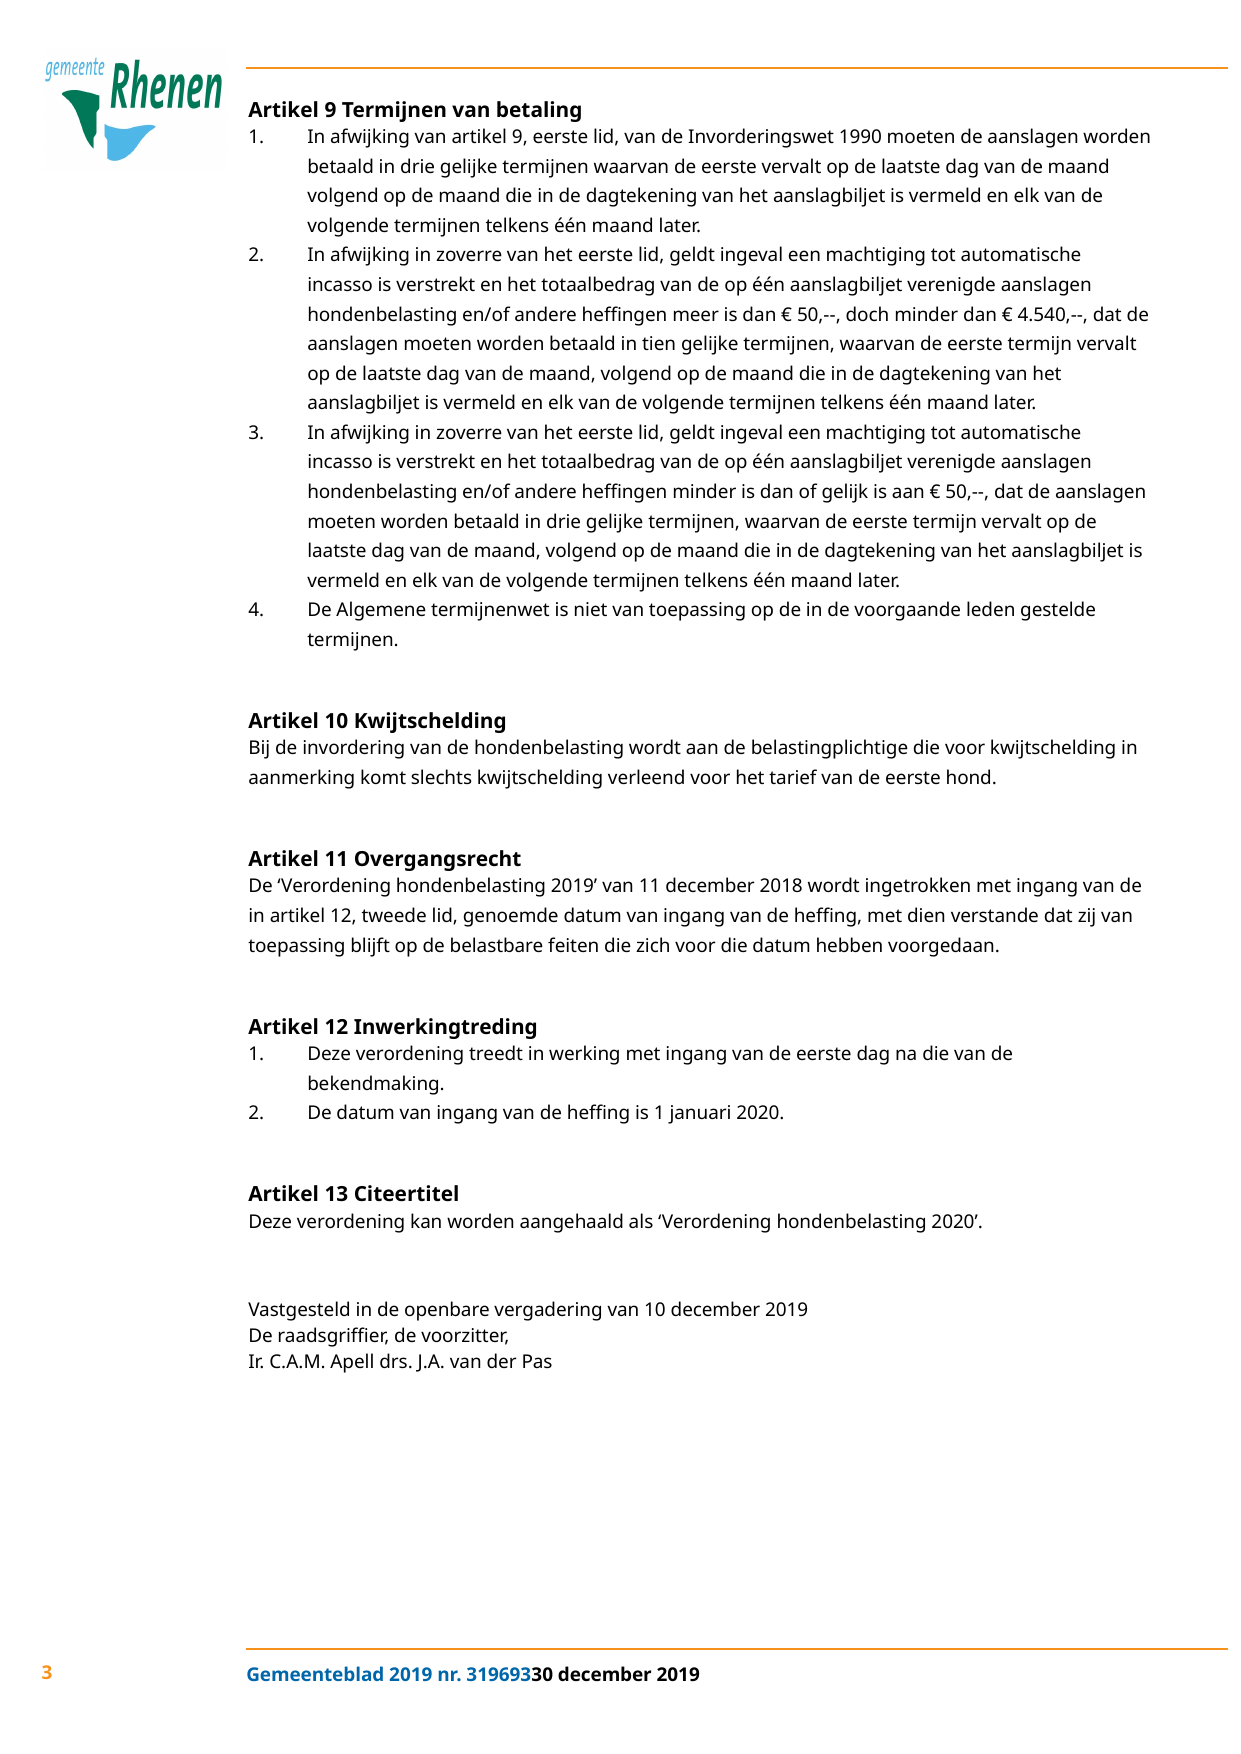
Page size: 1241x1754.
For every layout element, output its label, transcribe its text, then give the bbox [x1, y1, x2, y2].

picture [41, 47, 231, 172]
text Artikel 10 Kwijtschelding [248, 706, 1152, 734]
list De datum van ingang van de heffing is 1 januari 2020. [248, 1099, 1152, 1125]
text Artikel 12 Inwerkingtreding [248, 1012, 1152, 1040]
list Deze verordening treedt in werking met ingang van de eerste dag na die van de bekendmaking. [248, 1040, 1152, 1096]
text Artikel 13 Citeertitel [248, 1179, 1152, 1208]
text Vastgesteld in de openbare vergadering van 10 december 2019 [248, 1297, 1152, 1322]
text De raadsgriffier, de voorzitter, [248, 1322, 1152, 1348]
list In afwijking in zoverre van het eerste lid, geldt ingeval een machtiging tot automatische incasso is verstrekt en het totaalbedrag van de op één aanslagbiljet verenigde aanslagen hondenbelasting en/of andere heffingen minder is dan of gelijk is aan € 50,--, dat de aanslagen moeten worden betaald in drie gelijke termijnen, waarvan de eerste termijn vervalt op de laatste dag van de maand, volgend op de maand die in de dagtekening van het aanslagbiljet is vermeld en elk van de volgende termijnen telkens één maand later. [248, 419, 1152, 593]
list In afwijking van artikel 9, eerste lid, van de Invorderingswet 1990 moeten de aanslagen worden betaald in drie gelijke termijnen waarvan de eerste vervalt op de laatste dag van de maand volgend op de maand die in de dagtekening van het aanslagbiljet is vermeld en elk van de volgende termijnen telkens één maand later. [248, 123, 1152, 238]
text Artikel 11 Overgangsrecht [248, 844, 1152, 873]
text Ir. C.A.M. Apell drs. J.A. van der Pas [248, 1348, 1152, 1374]
text Bij de invordering van de hondenbelasting wordt aan de belastingplichtige die voor kwijtschelding in aanmerking komt slechts kwijtschelding verleend voor het tarief van de eerste hond. [248, 734, 1152, 790]
text Artikel 9 Termijnen van betaling [248, 95, 1152, 123]
text De ‘Verordening hondenbelasting 2019’ van 11 december 2018 wordt ingetrokken met ingang van de in artikel 12, tweede lid, genoemde datum van ingang van de heffing, met dien verstande dat zij van toepassing blijft op de belastbare feiten die zich voor die datum hebben voorgedaan. [248, 873, 1152, 957]
text Deze verordening kan worden aangehaald als ‘Verordening hondenbelasting 2020’. [248, 1208, 1152, 1233]
list De Algemene termijnenwet is niet van toepassing op de in de voorgaande leden gestelde termijnen. [248, 597, 1152, 652]
list In afwijking in zoverre van het eerste lid, geldt ingeval een machtiging tot automatische incasso is verstrekt en het totaalbedrag van de op één aanslagbiljet verenigde aanslagen hondenbelasting en/of andere heffingen meer is dan € 50,--, doch minder dan € 4.540,--, dat de aanslagen moeten worden betaald in tien gelijke termijnen, waarvan de eerste termijn vervalt op de laatste dag van de maand, volgend op de maand die in de dagtekening van het aanslagbiljet is vermeld en elk van de volgende termijnen telkens één maand later. [248, 242, 1152, 415]
